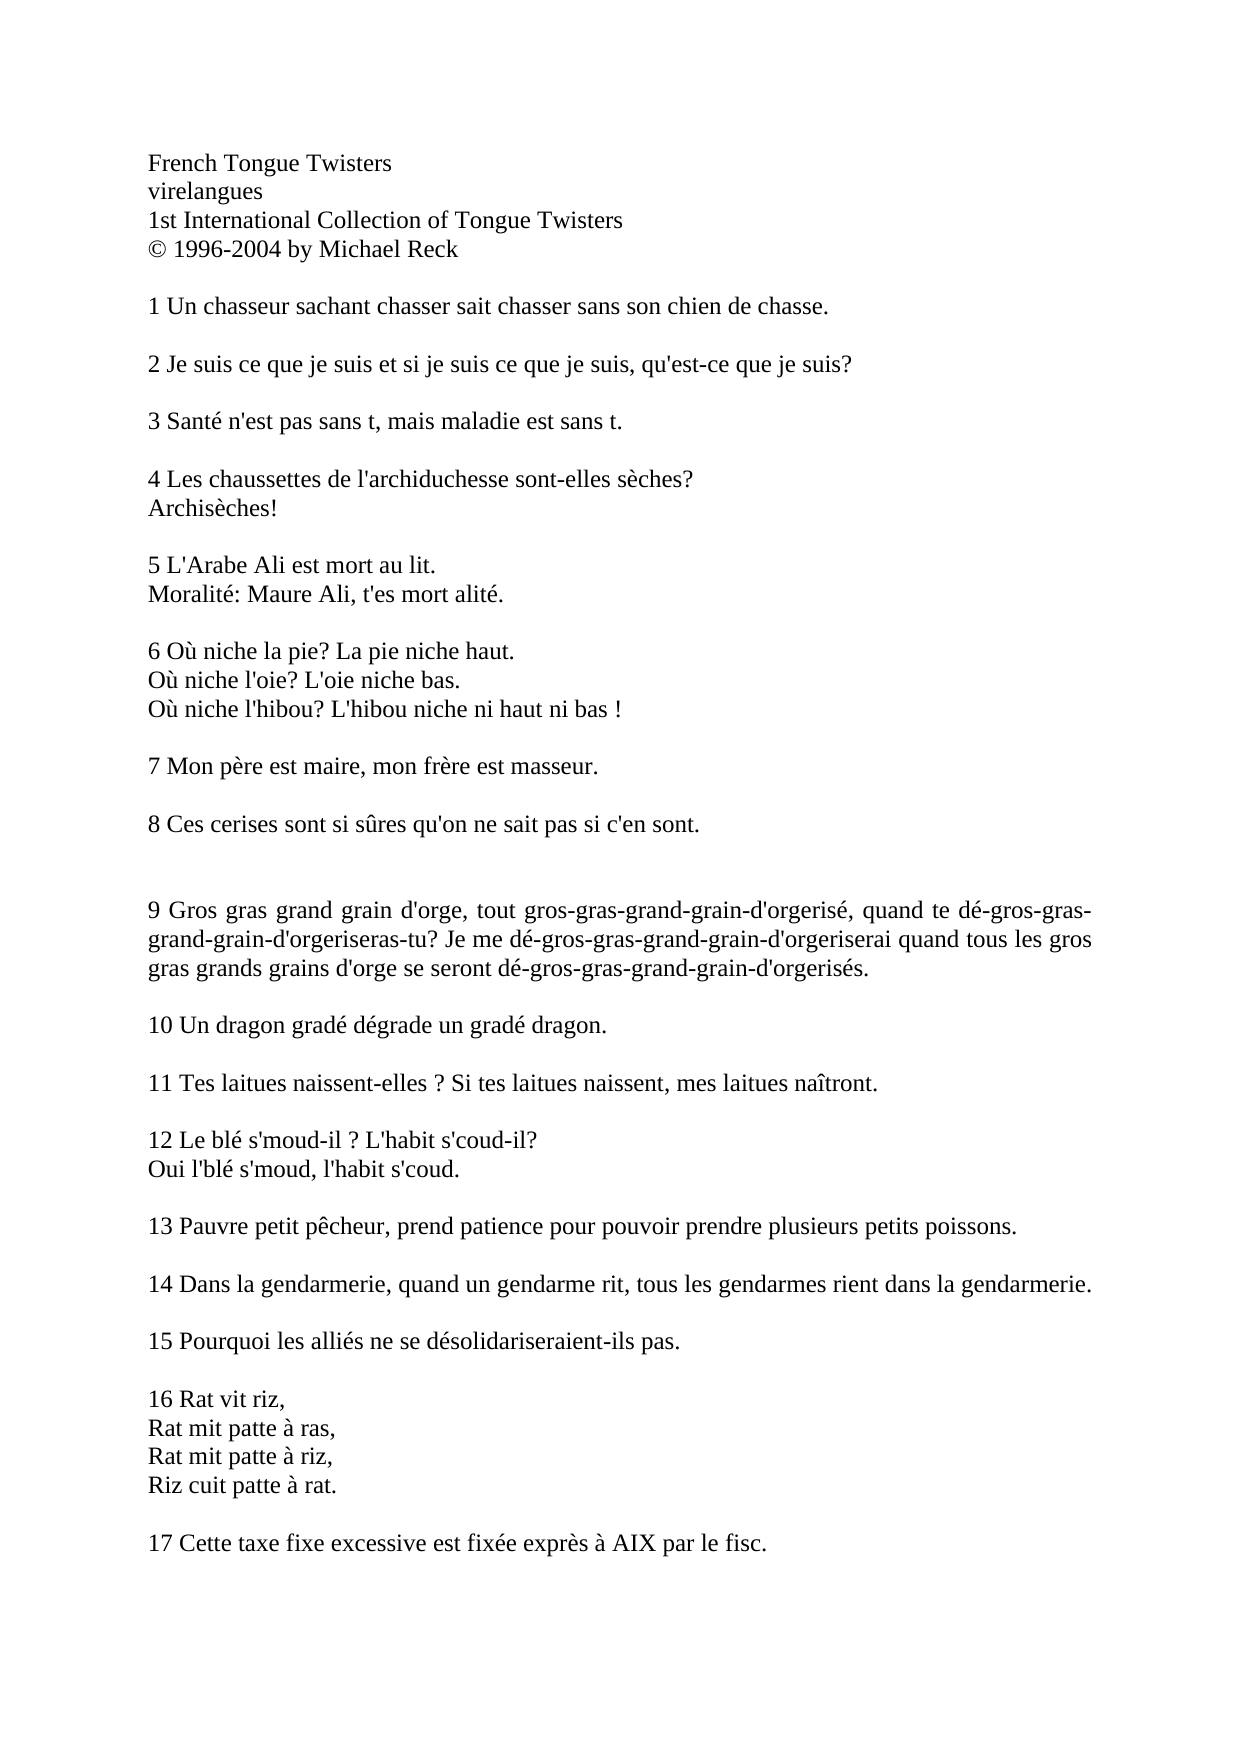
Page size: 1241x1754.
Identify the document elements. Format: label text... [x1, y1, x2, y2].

text 1st International Collection of Tongue Twisters [148, 205, 1093, 234]
text 13 Pauvre petit pêcheur, prend patience pour pouvoir prendre plusieurs petits poissons. [148, 1211, 1093, 1240]
text virelangues [148, 176, 1093, 205]
text French Tongue Twisters [148, 148, 1093, 176]
text Où niche l'hibou? L'hibou niche ni haut ni bas ! [148, 694, 1093, 723]
text Rat mit patte à ras, [148, 1413, 1093, 1441]
text 10 Un dragon gradé dégrade un gradé dragon. [148, 1010, 1093, 1039]
text 16 Rat vit riz, [148, 1384, 1093, 1413]
text Moralité: Maure Ali, t'es mort alité. [148, 579, 1093, 608]
text 5 L'Arabe Ali est mort au lit. [148, 550, 1093, 579]
text 17 Cette taxe fixe excessive est fixée exprès à AIX par le fisc. [148, 1528, 1093, 1556]
text Archisèches! [148, 493, 1093, 521]
text 8 Ces cerises sont si sûres qu'on ne sait pas si c'en sont. [148, 809, 1093, 838]
text 9 Gros gras grand grain d'orge, tout gros-gras-grand-grain-d'orgerisé, quand te dé-gros-gras-grand-grain-d'orgeriseras-tu? Je me dé-gros-gras-grand-grain-d'orgeriserai quand tous les gros gras grands grains d'orge se seront dé-gros-gras-grand-grain-d'orgerisés. [148, 895, 1093, 981]
text © 1996-2004 by Michael Reck [148, 234, 1093, 263]
text 1 Un chasseur sachant chasser sait chasser sans son chien de chasse. [148, 291, 1093, 320]
text 4 Les chaussettes de l'archiduchesse sont-elles sèches? [148, 464, 1093, 493]
text 7 Mon père est maire, mon frère est masseur. [148, 751, 1093, 780]
text 15 Pourquoi les alliés ne se désolidariseraient-ils pas. [148, 1326, 1093, 1355]
text 11 Tes laitues naissent-elles ? Si tes laitues naissent, mes laitues naîtront. [148, 1068, 1093, 1096]
text 12 Le blé s'moud-il ? L'habit s'coud-il? [148, 1125, 1093, 1154]
text 2 Je suis ce que je suis et si je suis ce que je suis, qu'est-ce que je suis? [148, 349, 1093, 378]
text Riz cuit patte à rat. [148, 1470, 1093, 1499]
text 14 Dans la gendarmerie, quand un gendarme rit, tous les gendarmes rient dans la gendarmerie. [148, 1269, 1093, 1298]
text Où niche l'oie? L'oie niche bas. [148, 665, 1093, 694]
text Oui l'blé s'moud, l'habit s'coud. [148, 1154, 1093, 1183]
text 6 Où niche la pie? La pie niche haut. [148, 636, 1093, 665]
text Rat mit patte à riz, [148, 1441, 1093, 1470]
text 3 Santé n'est pas sans t, mais maladie est sans t. [148, 406, 1093, 435]
